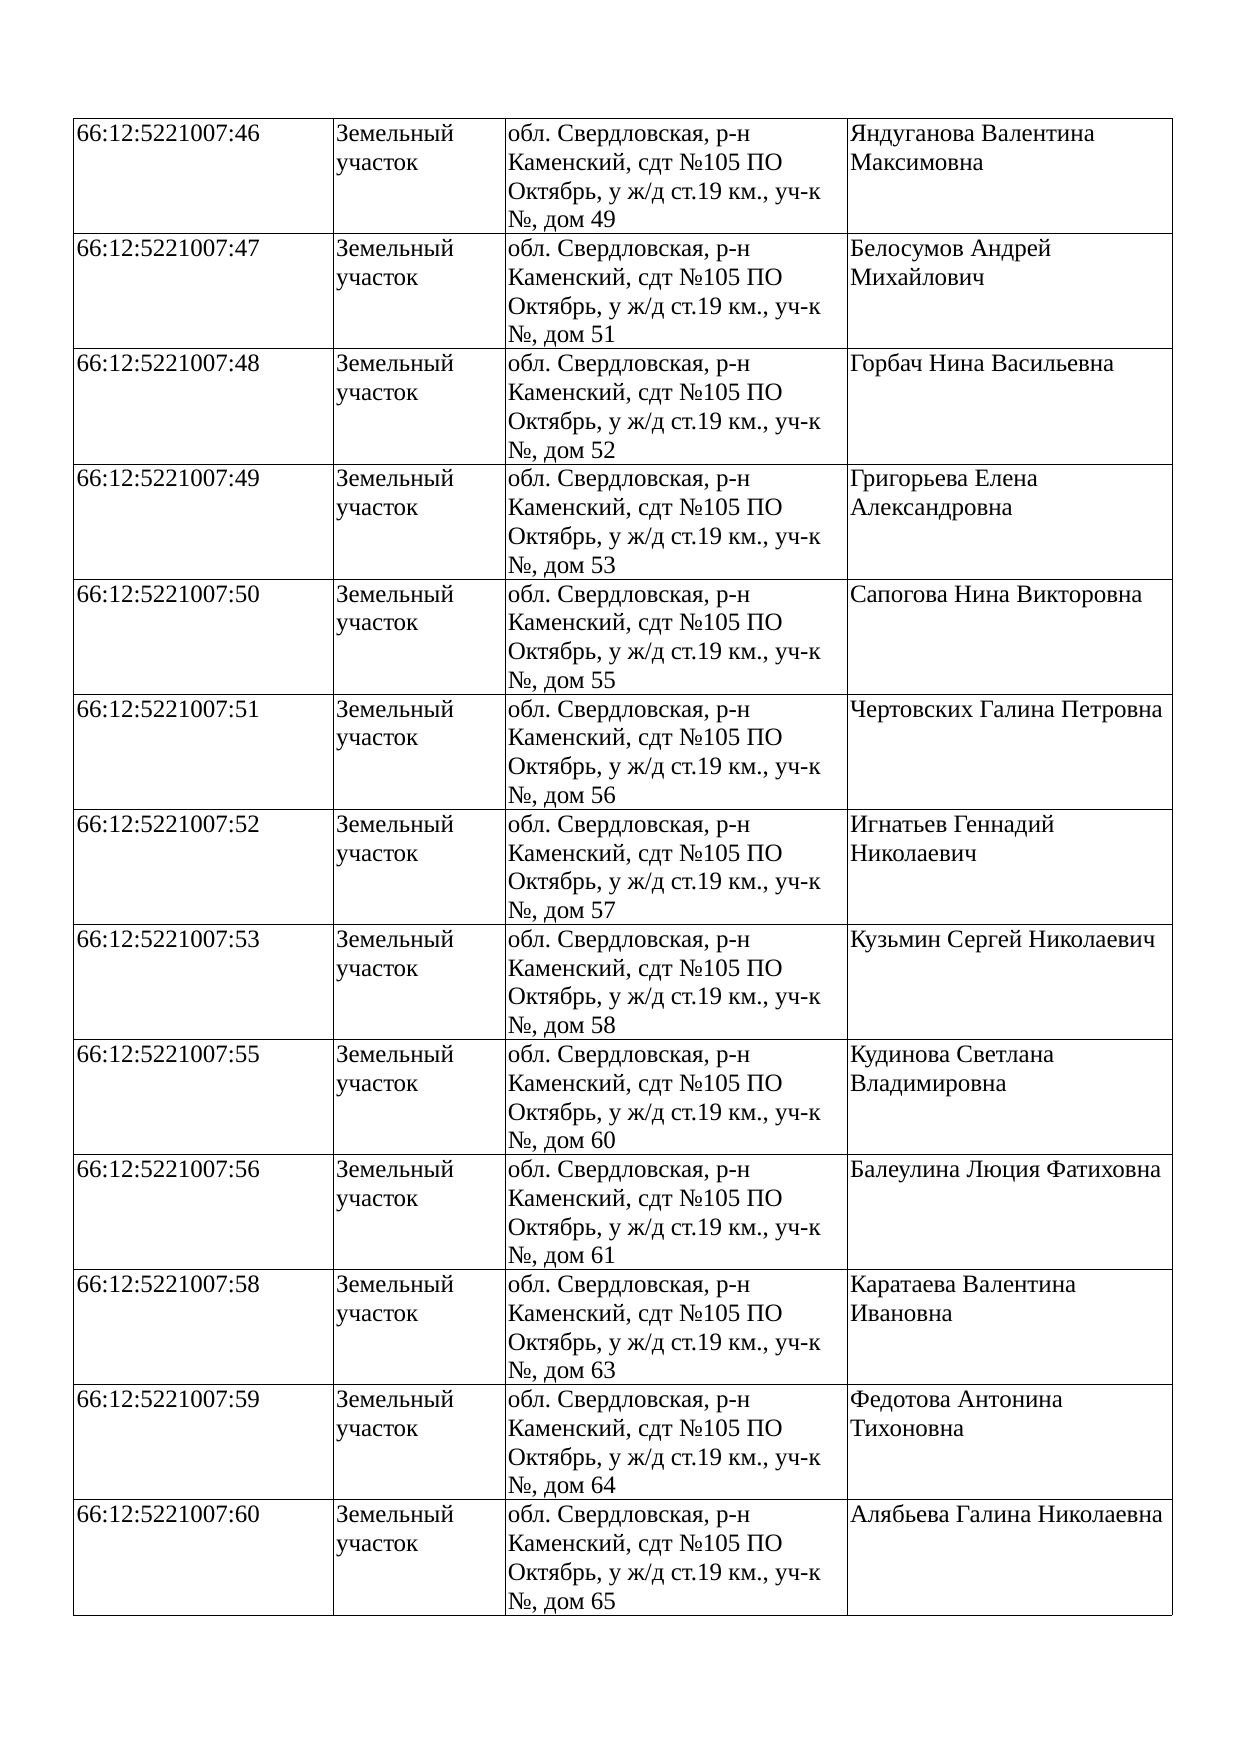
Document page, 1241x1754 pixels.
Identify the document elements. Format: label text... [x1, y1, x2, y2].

table_cell Земельный участок [334, 695, 505, 809]
table_cell Земельный участок [334, 925, 505, 1039]
table_cell обл. Свердловская, р-н Каменский, сдт №105 ПО Октябрь, у ж/д ст.19 км., уч-к №, дом 65 [506, 1500, 847, 1614]
table_cell Земельный участок [334, 465, 505, 578]
table_cell Кудинова Светлана Владимировна [848, 1040, 1172, 1154]
table_cell Земельный участок [334, 119, 505, 233]
table_cell обл. Свердловская, р-н Каменский, сдт №105 ПО Октябрь, у ж/д ст.19 км., уч-к №, дом 55 [506, 580, 847, 694]
table_cell обл. Свердловская, р-н Каменский, сдт №105 ПО Октябрь, у ж/д ст.19 км., уч-к №, дом 57 [506, 810, 847, 924]
table_cell Яндуганова Валентина Максимовна [848, 119, 1172, 233]
table_cell Земельный участок [334, 349, 505, 463]
table_cell обл. Свердловская, р-н Каменский, сдт №105 ПО Октябрь, у ж/д ст.19 км., уч-к №, дом 60 [506, 1040, 847, 1154]
table_cell 66:12:5221007:59 [74, 1385, 333, 1499]
table_cell Сапогова Нина Викторовна [848, 580, 1172, 694]
table_cell 66:12:5221007:47 [74, 234, 333, 348]
table_cell 66:12:5221007:60 [74, 1500, 333, 1614]
table_cell обл. Свердловская, р-н Каменский, сдт №105 ПО Октябрь, у ж/д ст.19 км., уч-к №, дом 51 [506, 234, 847, 348]
table_cell Земельный участок [334, 580, 505, 694]
table_cell Земельный участок [334, 1155, 505, 1269]
table_cell 66:12:5221007:52 [74, 810, 333, 924]
table_cell 66:12:5221007:55 [74, 1040, 333, 1154]
table_cell Земельный участок [334, 1040, 505, 1154]
table_cell Горбач Нина Васильевна [848, 349, 1172, 463]
table_cell Кузьмин Сергей Николаевич [848, 925, 1172, 1039]
table_cell 66:12:5221007:46 [74, 119, 333, 233]
table_cell 66:12:5221007:58 [74, 1270, 333, 1384]
table_cell обл. Свердловская, р-н Каменский, сдт №105 ПО Октябрь, у ж/д ст.19 км., уч-к №, дом 53 [506, 465, 847, 578]
table_cell Федотова Антонина Тихоновна [848, 1385, 1172, 1499]
table_cell обл. Свердловская, р-н Каменский, сдт №105 ПО Октябрь, у ж/д ст.19 км., уч-к №, дом 64 [506, 1385, 847, 1499]
table_cell обл. Свердловская, р-н Каменский, сдт №105 ПО Октябрь, у ж/д ст.19 км., уч-к №, дом 52 [506, 349, 847, 463]
table_cell Алябьева Галина Николаевна [848, 1500, 1172, 1614]
table_cell обл. Свердловская, р-н Каменский, сдт №105 ПО Октябрь, у ж/д ст.19 км., уч-к №, дом 49 [506, 119, 847, 233]
table_cell 66:12:5221007:49 [74, 465, 333, 578]
table_cell Каратаева Валентина Ивановна [848, 1270, 1172, 1384]
table_cell Земельный участок [334, 1385, 505, 1499]
table_cell 66:12:5221007:50 [74, 580, 333, 694]
table_cell обл. Свердловская, р-н Каменский, сдт №105 ПО Октябрь, у ж/д ст.19 км., уч-к №, дом 61 [506, 1155, 847, 1269]
table_cell Земельный участок [334, 1500, 505, 1614]
table_cell Балеулина Люция Фатиховна [848, 1155, 1172, 1269]
table_cell Земельный участок [334, 810, 505, 924]
table_cell Чертовских Галина Петровна [848, 695, 1172, 809]
table_cell 66:12:5221007:51 [74, 695, 333, 809]
table_cell Земельный участок [334, 234, 505, 348]
table_cell Игнатьев Геннадий Николаевич [848, 810, 1172, 924]
table_cell Григорьева Елена Александровна [848, 465, 1172, 578]
table_cell 66:12:5221007:48 [74, 349, 333, 463]
table_cell обл. Свердловская, р-н Каменский, сдт №105 ПО Октябрь, у ж/д ст.19 км., уч-к №, дом 56 [506, 695, 847, 809]
table_cell 66:12:5221007:56 [74, 1155, 333, 1269]
table_cell обл. Свердловская, р-н Каменский, сдт №105 ПО Октябрь, у ж/д ст.19 км., уч-к №, дом 63 [506, 1270, 847, 1384]
table_cell 66:12:5221007:53 [74, 925, 333, 1039]
table_cell Земельный участок [334, 1270, 505, 1384]
table_cell Белосумов Андрей Михайлович [848, 234, 1172, 348]
table_cell обл. Свердловская, р-н Каменский, сдт №105 ПО Октябрь, у ж/д ст.19 км., уч-к №, дом 58 [506, 925, 847, 1039]
